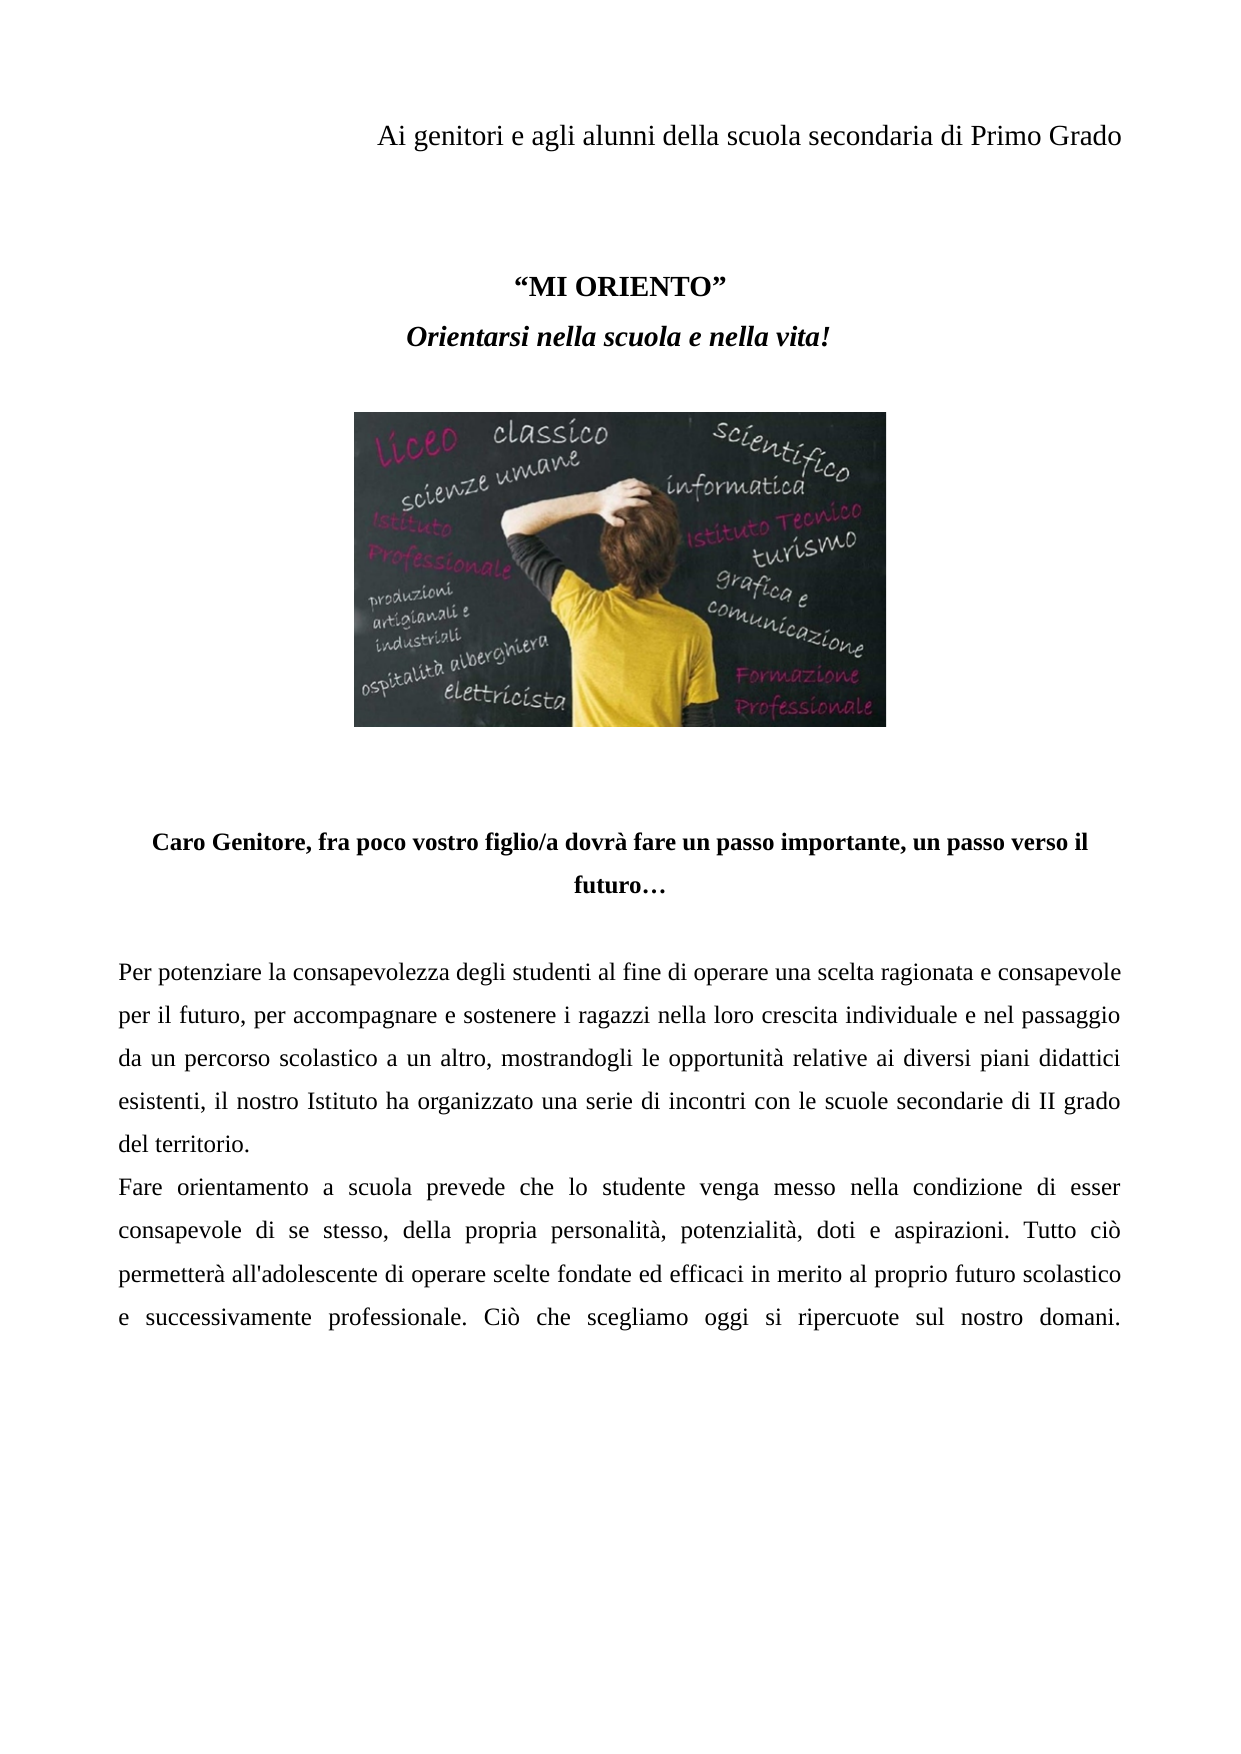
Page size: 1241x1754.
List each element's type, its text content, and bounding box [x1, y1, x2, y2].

text Fare orientamento a scuola prevede che lo studente venga messo nella condizione di esser consapevole di se stesso, della propria personalità, potenzialità, doti e aspirazioni. Tutto ciò permetterà all'adolescente di operare scelte fondate ed efficaci in merito al proprio futuro scolastico e successivamente professionale. Ciò che scegliamo oggi si ripercuote sul nostro domani. [118, 1172, 1122, 1331]
text Per potenziare la consapevolezza degli studenti al fine di operare una scelta ragionata e consapevole per il futuro, per accompagnare e sostenere i ragazzi nella loro crescita individuale e nel passaggio da un percorso scolastico a un altro, mostrandogli le opportunità relative ai diversi piani didattici esistenti, il nostro Istituto ha organizzato una serie di incontri con le scuole secondarie di II grado del territorio. [118, 957, 1122, 1158]
text Ai genitori e agli alunni della scuola secondaria di Primo Grado [118, 118, 1122, 152]
text Caro Genitore, fra poco vostro figlio/a dovrà fare un passo importante, un passo verso il futuro… [118, 827, 1122, 899]
text Orientarsi nella scuola e nella vita! [118, 319, 1122, 353]
text “MI ORIENTO” [118, 269, 1122, 303]
